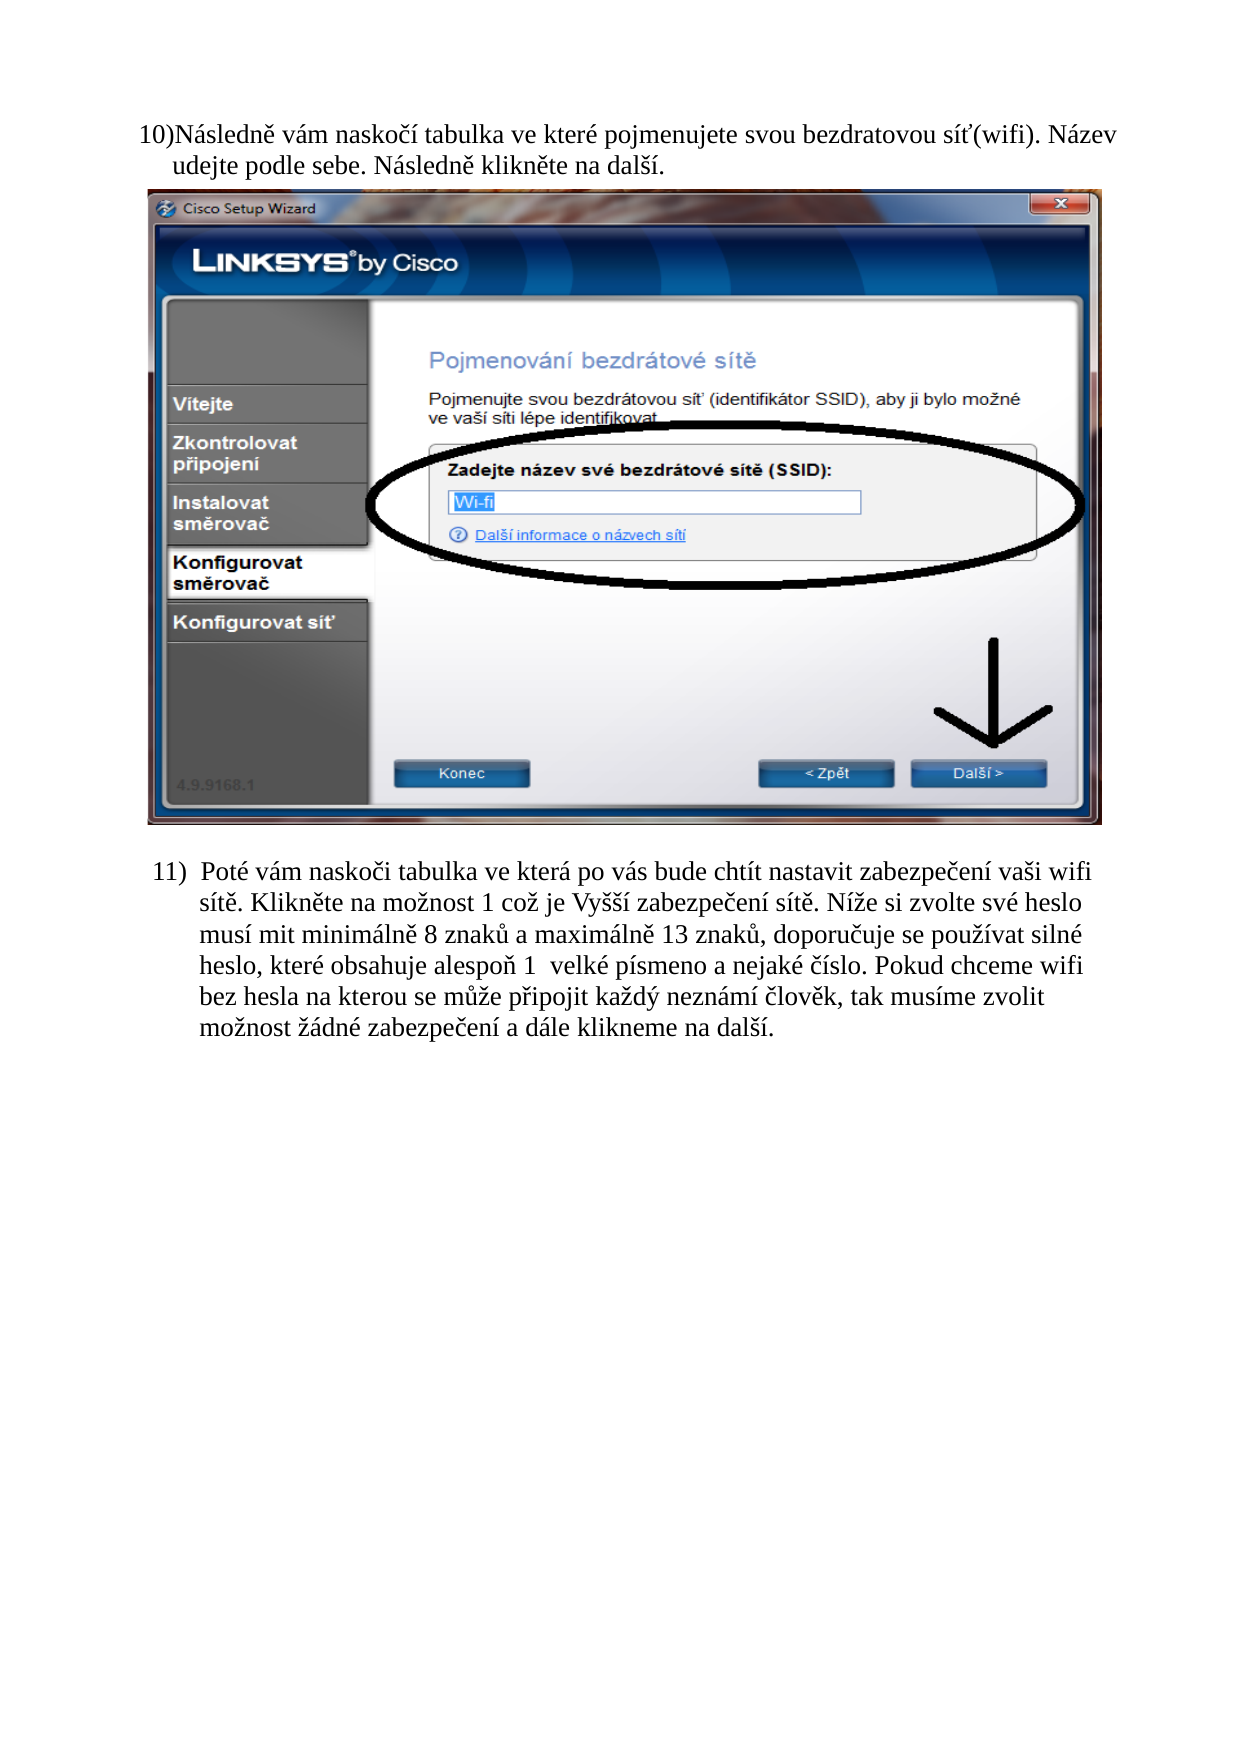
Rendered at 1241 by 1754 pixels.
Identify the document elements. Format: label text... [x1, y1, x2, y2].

text heslo, které obsahuje alespoň 1 velké písmeno a nejaké číslo. Pokud chceme wifi [118, 949, 1122, 980]
text udejte podle sebe. Následně klikněte na další. [118, 149, 1122, 180]
text musí mit minimálně 8 znaků a maximálně 13 znaků, doporučuje se používat silné [118, 918, 1122, 949]
text 11) Poté vám naskoči tabulka ve která po vás bude chtít nastavit zabezpečení vaši wifi [118, 855, 1122, 887]
text sítě. Klikněte na možnost 1 což je Vyšší zabezpečení sítě. Níže si zvolte své heslo [118, 887, 1122, 918]
text 10)Následně vám naskočí tabulka ve které pojmenujete svou bezdratovou síť(wifi). Název [118, 118, 1122, 149]
text bez hesla na kterou se může připojit každý neznámí člověk, tak musíme zvolit [118, 980, 1122, 1011]
text možnost žádné zabezpečení a dále klikneme na další. [118, 1011, 1122, 1042]
